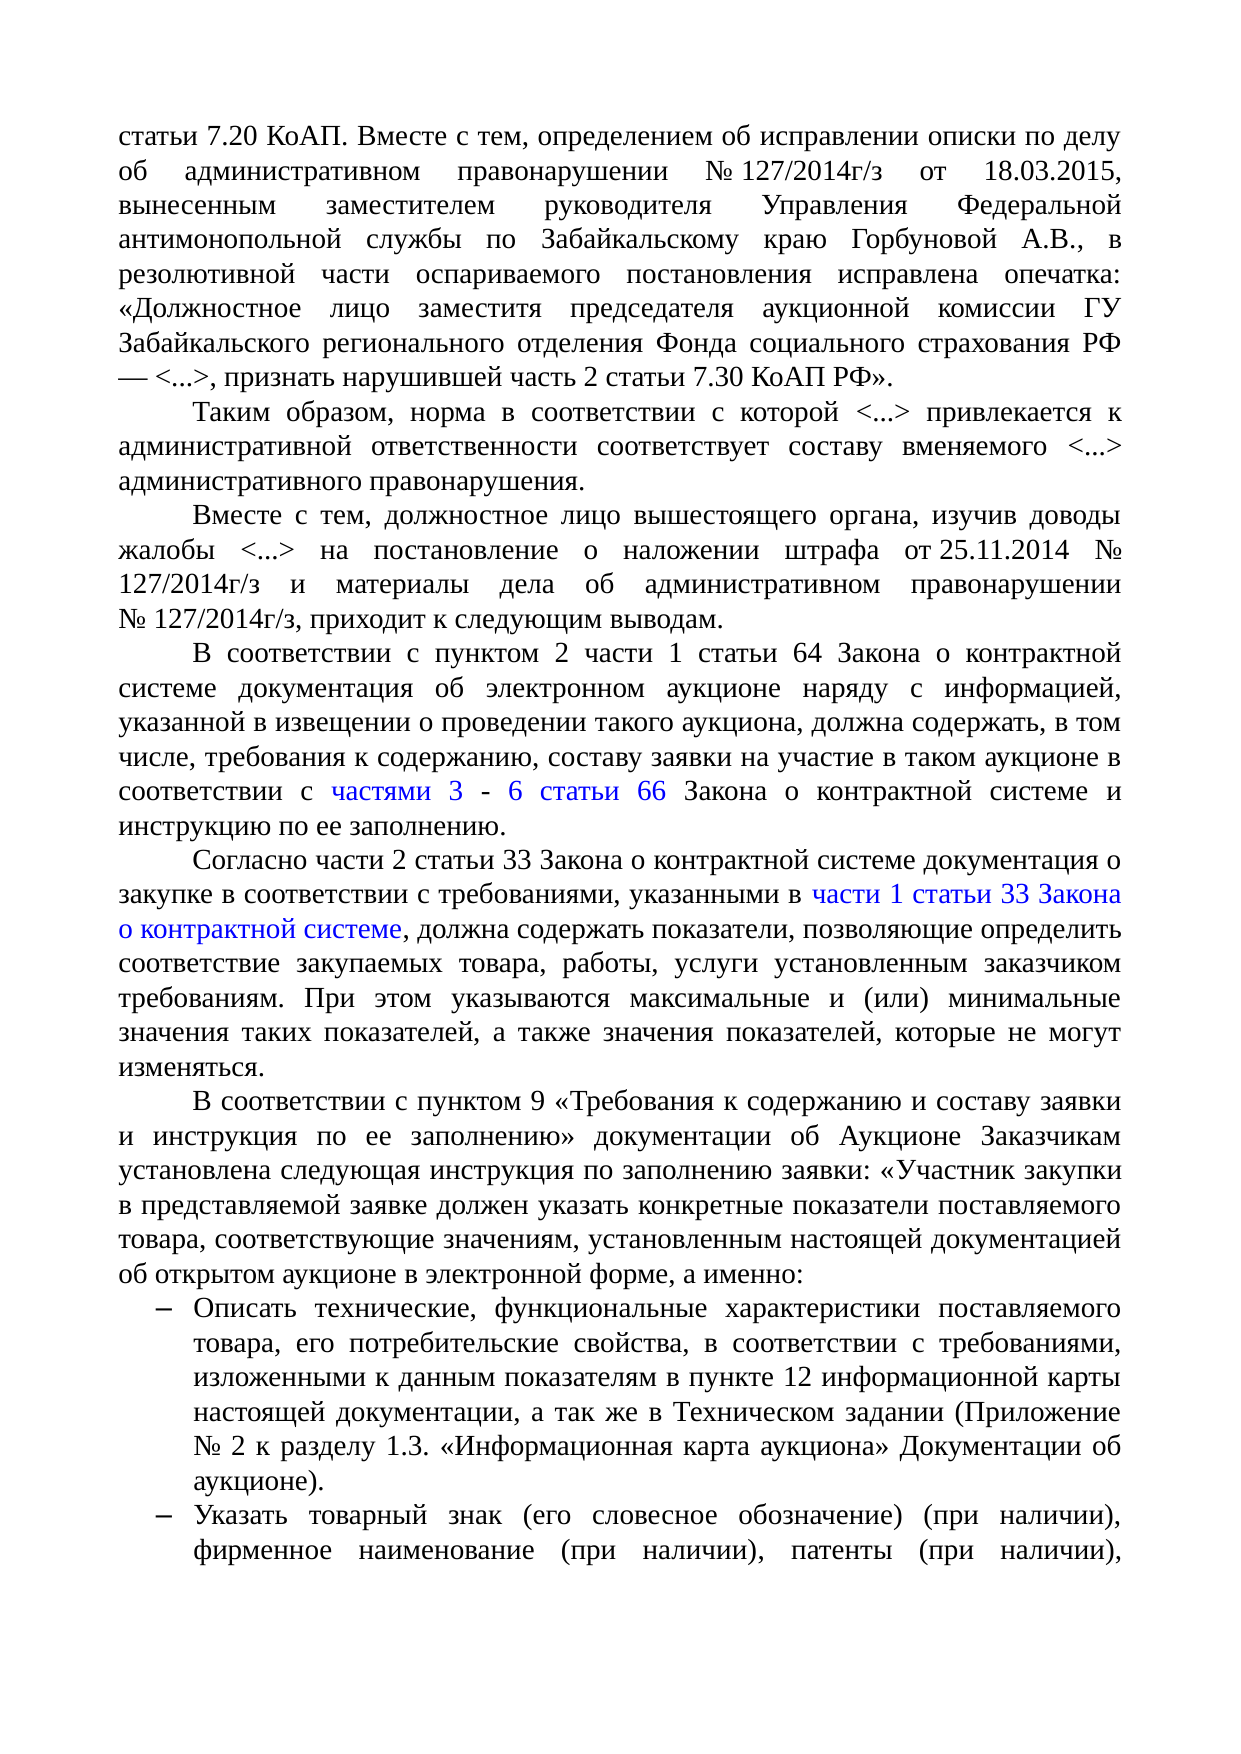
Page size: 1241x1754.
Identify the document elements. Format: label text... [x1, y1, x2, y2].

text Таким образом, норма в соответствии с которой <...> привлекается к административной ответственности соответствует составу вменяемого <...> административного правонарушения. [118, 394, 1122, 496]
text В соответствии с пунктом 9 «Требования к содержанию и составу заявки и инструкция по ее заполнению» документации об Аукционе Заказчикам установлена следующая инструкция по заполнению заявки: «Участник закупки в представляемой заявке должен указать конкретные показатели поставляемого товара, соответствующие значениям, установленным настоящей документацией об открытом аукционе в электронной форме, а именно: [118, 1083, 1122, 1289]
list Описать технические, функциональные характеристики поставляемого товара, его потребительские свойства, в соответствии с требованиями, изложенными к данным показателям в пункте 12 информационной карты настоящей документации, а так же в Техническом задании (Приложение № 2 к разделу 1.3. «Информационная карта аукциона» Документации об аукционе). [156, 1290, 1122, 1496]
text Согласно части 2 статьи 33 Закона о контрактной системе документация о закупке в соответствии с требованиями, указанными в части 1 статьи 33 Закона о контрактной системе, должна содержать показатели, позволяющие определить соответствие закупаемых товара, работы, услуги установленным заказчиком требованиям. При этом указываются максимальные и (или) минимальные значения таких показателей, а также значения показателей, которые не могут изменяться. [118, 842, 1122, 1083]
text В соответствии с пунктом 2 части 1 статьи 64 Закона о контрактной системе документация об электронном аукционе наряду с информацией, указанной в извещении о проведении такого аукциона, должна содержать, в том числе, требования к содержанию, составу заявки на участие в таком аукционе в соответствии с частями 3 - 6 статьи 66 Закона о контрактной системе и инструкцию по ее заполнению. [118, 635, 1122, 841]
text Вместе с тем, должностное лицо вышестоящего органа, изучив доводы жалобы <...> на постановление о наложении штрафа от 25.11.2014 № 127/2014г/з и материалы дела об административном правонарушении № 127/2014г/з, приходит к следующим выводам. [118, 497, 1122, 634]
text статьи 7.20 КоАП. Вместе с тем, определением об исправлении описки по делу об административном правонарушении № 127/2014г/з от 18.03.2015, вынесенным заместителем руководителя Управления Федеральной антимонопольной службы по Забайкальскому краю Горбуновой А.В., в резолютивной части оспариваемого постановления исправлена опечатка: «Должностное лицо заместитя председателя аукционной комиссии ГУ Забайкальского регионального отделения Фонда социального страхования РФ — <...>, признать нарушившей часть 2 статьи 7.30 КоАП РФ». [118, 118, 1122, 393]
list Указать товарный знак (его словесное обозначение) (при наличии), фирменное наименование (при наличии), патенты (при наличии), [156, 1497, 1122, 1566]
